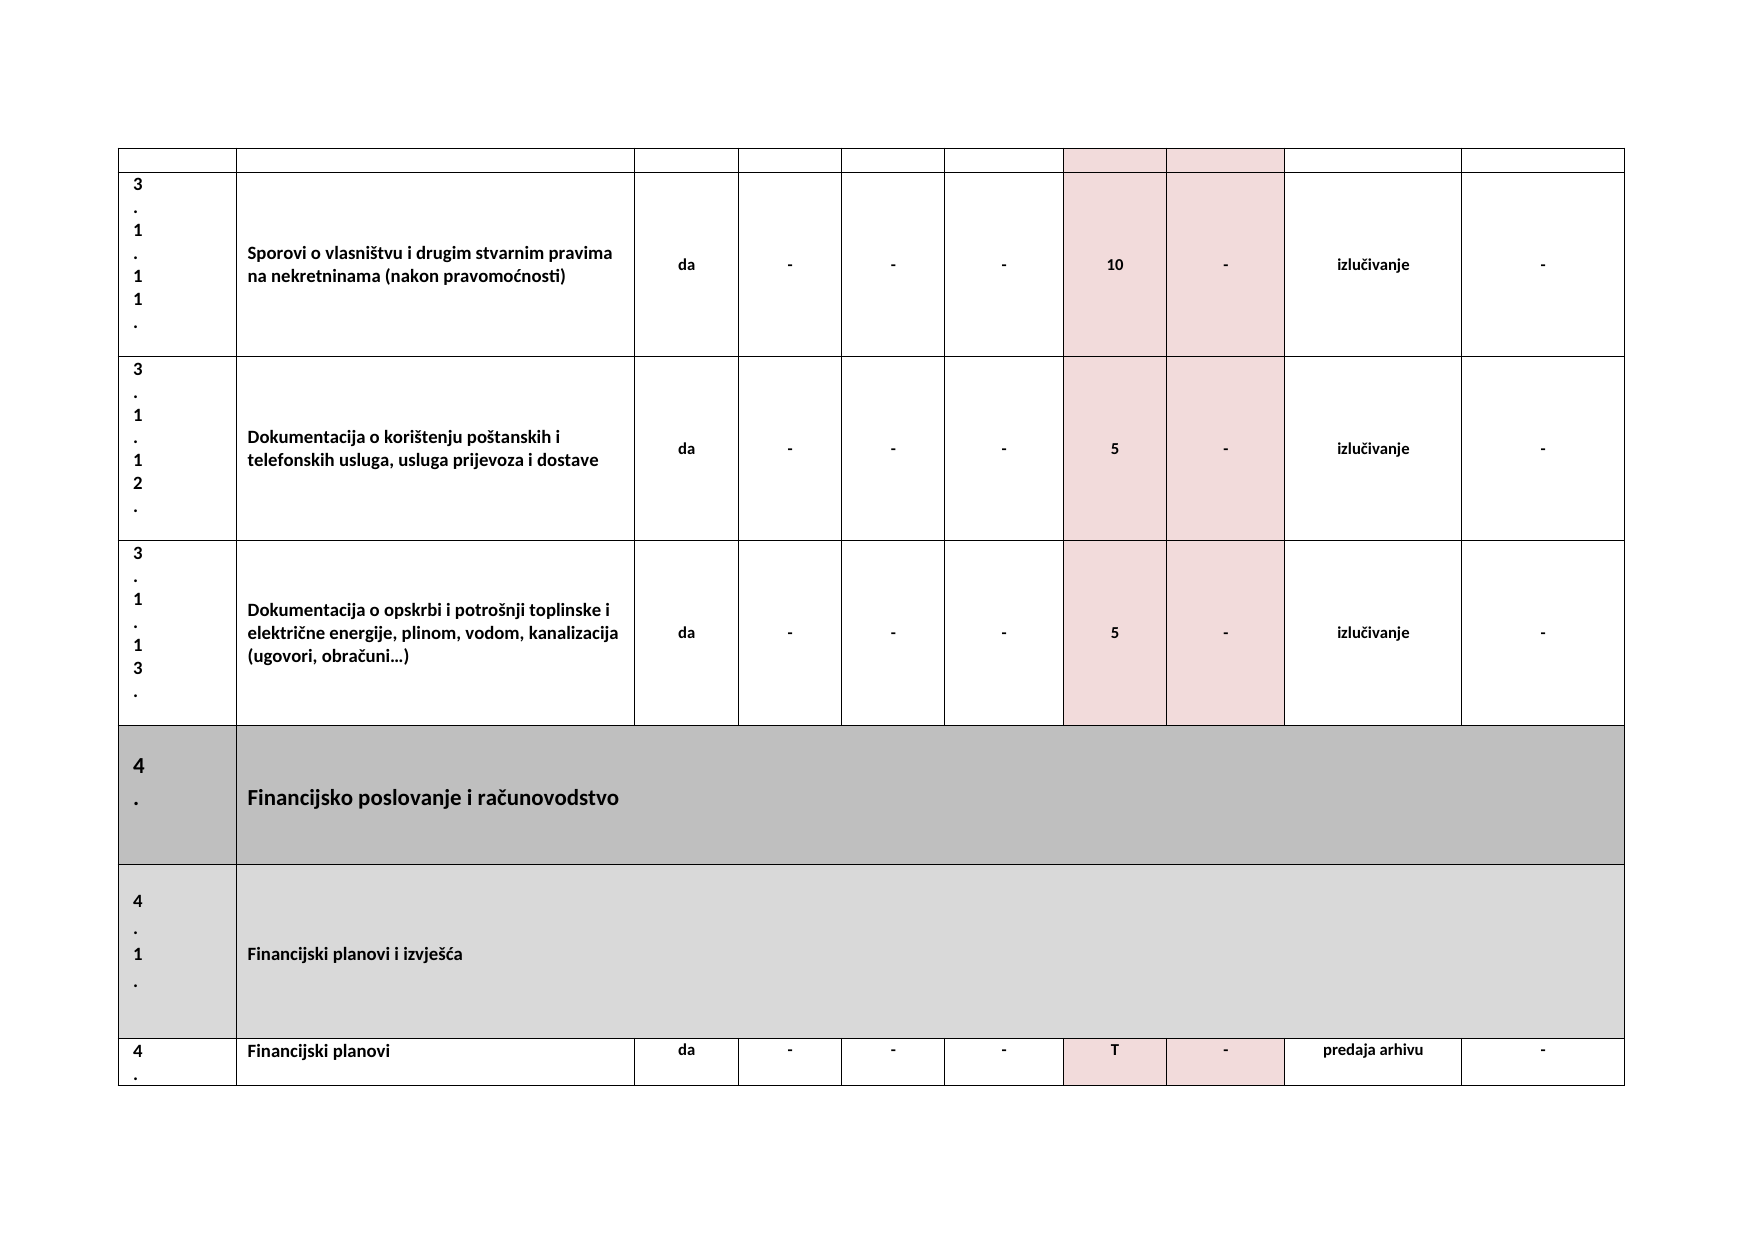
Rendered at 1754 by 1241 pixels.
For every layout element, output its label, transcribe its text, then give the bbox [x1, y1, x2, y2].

table_cell - [1462, 1039, 1624, 1085]
table_cell - [1462, 173, 1624, 356]
table_cell [237, 149, 634, 172]
table_cell Financijsko poslovanje i računovodstvo [237, 726, 1624, 864]
table_cell 5 [1064, 541, 1166, 725]
table_cell [119, 865, 236, 1038]
table_cell Dokumentacija o opskrbi i potrošnji toplinske i električne energije, plinom, vodom, kanalizacija (ugovori, obračuni…) [237, 541, 634, 725]
table_cell - [1167, 541, 1284, 725]
table_cell [1064, 149, 1166, 172]
table_cell - [842, 1039, 944, 1085]
table_cell - [945, 357, 1063, 540]
table_cell - [739, 1039, 841, 1085]
table_cell - [945, 173, 1063, 356]
table_cell izlučivanje [1285, 541, 1461, 725]
table_cell Sporovi o vlasništvu i drugim stvarnim pravima na nekretninama (nakon pravomoćnosti) [237, 173, 634, 356]
table_cell [119, 173, 236, 356]
table_cell - [1167, 357, 1284, 540]
table_cell - [1462, 541, 1624, 725]
table_cell - [1462, 357, 1624, 540]
table_cell - [1167, 173, 1284, 356]
table_cell [119, 357, 236, 540]
table_cell da [635, 541, 738, 725]
table_cell [119, 541, 236, 725]
table_cell - [1167, 149, 1284, 172]
table_cell - [842, 149, 944, 172]
table_cell izlučivanje [1285, 173, 1461, 356]
table_cell - [842, 541, 944, 725]
table_cell da [635, 357, 738, 540]
table_cell Financijski planovi [237, 1039, 634, 1085]
table_cell Dokumentacija o korištenju poštanskih i telefonskih usluga, usluga prijevoza i dostave [237, 357, 634, 540]
table_cell [119, 726, 236, 864]
table_cell [1285, 149, 1461, 172]
table_cell izlučivanje [1285, 357, 1461, 540]
table_cell T [1064, 1039, 1166, 1085]
table_cell da [635, 1039, 738, 1085]
table_cell - [945, 1039, 1063, 1085]
table_cell [119, 1039, 236, 1085]
table_cell - [739, 541, 841, 725]
table_cell - [842, 173, 944, 356]
table_cell - [945, 541, 1063, 725]
table_cell - [739, 357, 841, 540]
table_cell - [739, 173, 841, 356]
table_cell - [1167, 1039, 1284, 1085]
table_cell 10 [1064, 173, 1166, 356]
table_cell - [1462, 149, 1624, 172]
table_cell predaja arhivu [1285, 1039, 1461, 1085]
table_cell - [739, 149, 841, 172]
table_cell [635, 149, 738, 172]
table_cell [119, 149, 236, 172]
table_cell da [635, 173, 738, 356]
table_cell 5 [1064, 357, 1166, 540]
table_cell - [842, 357, 944, 540]
table_cell - [945, 149, 1063, 172]
table_cell Financijski planovi i izvješća [237, 865, 1624, 1038]
